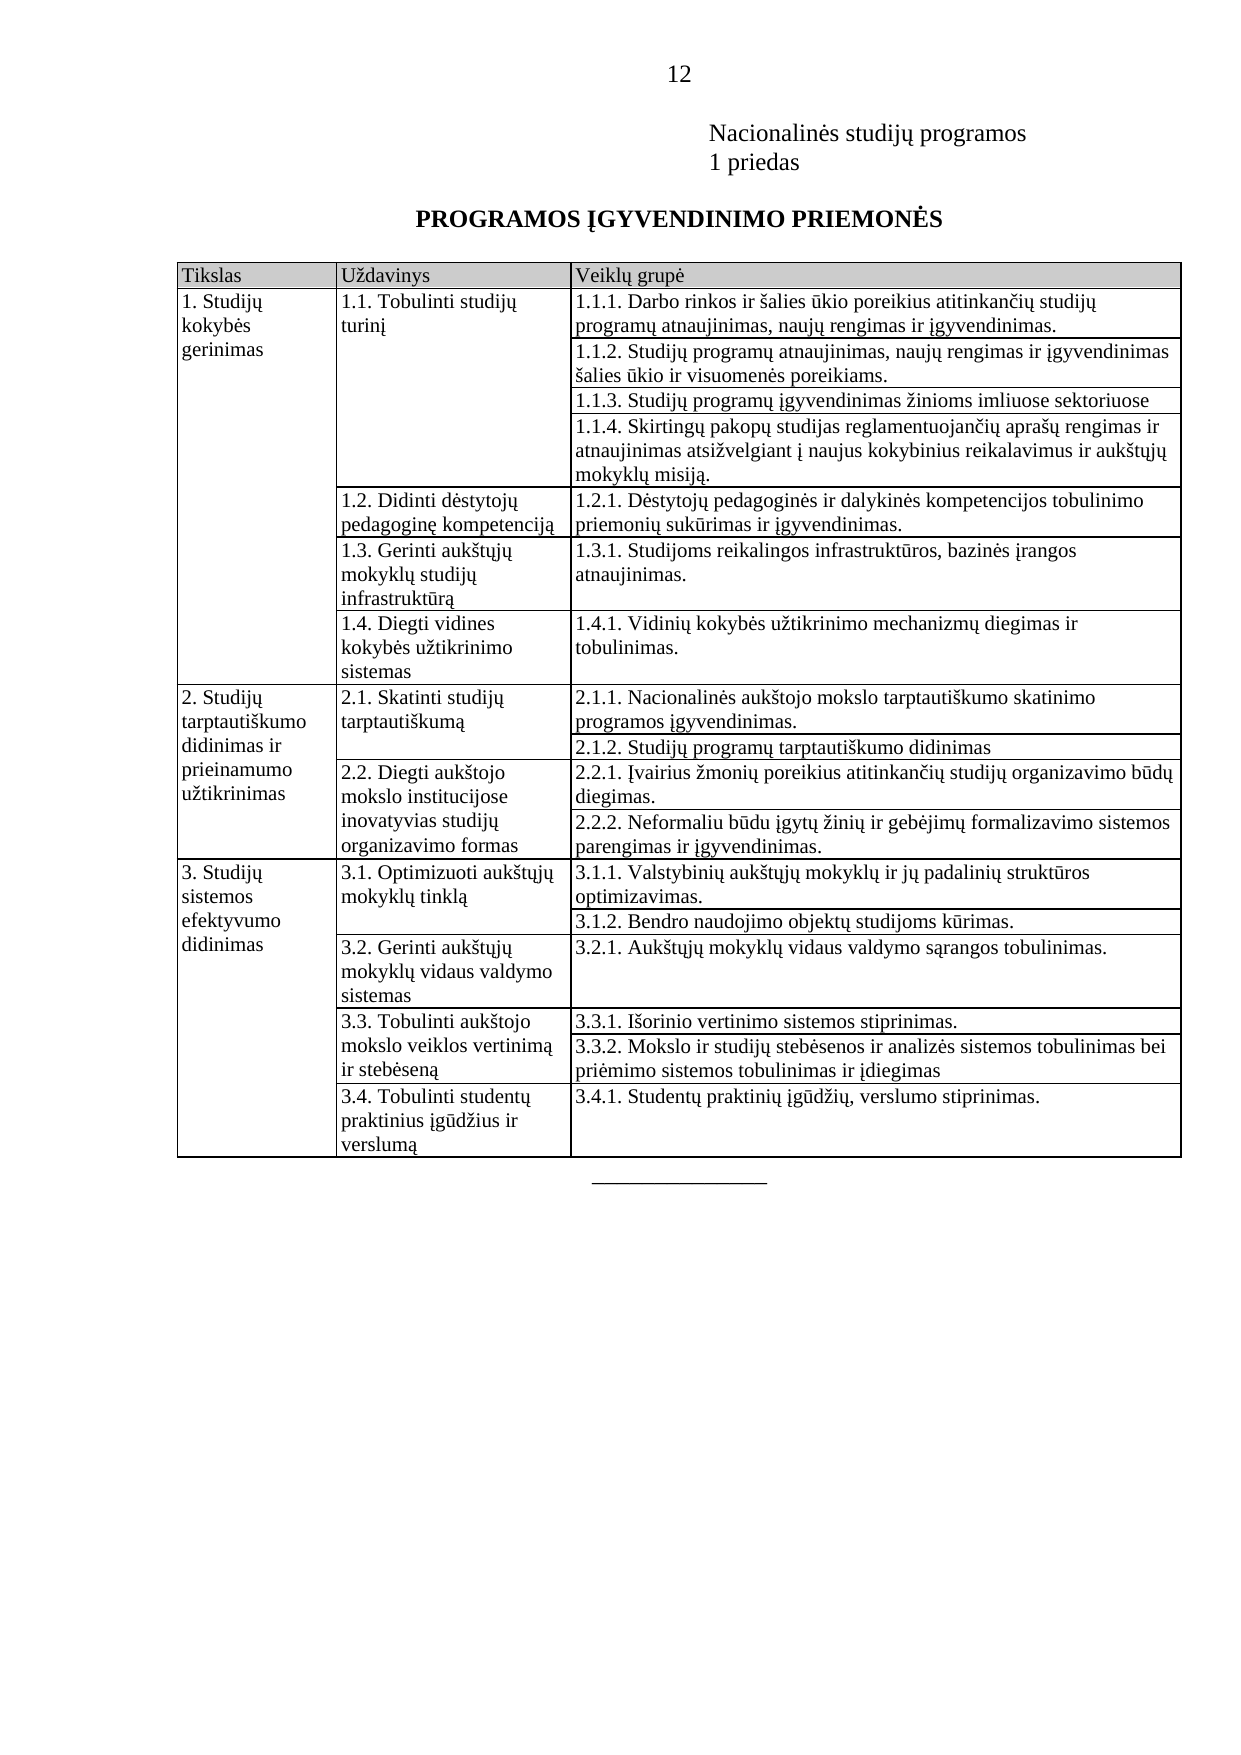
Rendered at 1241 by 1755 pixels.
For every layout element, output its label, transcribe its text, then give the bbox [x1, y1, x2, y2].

table_cell 2.2. Diegti aukštojo mokslo institucijose inovatyvias studijų organizavimo formas [337, 760, 570, 858]
table_header Veiklų grupė [572, 263, 1180, 287]
table_cell 3. Studijų sistemos efektyvumo didinimas [178, 860, 336, 1156]
table_header Uždavinys [337, 263, 570, 287]
table_header Tikslas [178, 263, 336, 287]
text ______________ [177, 1158, 1181, 1187]
text 1 priedas [177, 147, 1181, 176]
table_cell 3.2.1. Aukštųjų mokyklų vidaus valdymo sąrangos tobulinimas. [572, 935, 1180, 1007]
table_cell 1.1. Tobulinti studijų turinį [337, 289, 570, 486]
table_cell 2.1. Skatinti studijų tarptautiškumą [337, 685, 570, 759]
table_cell 3.3. Tobulinti aukštojo mokslo veiklos vertinimą ir stebėseną [337, 1009, 570, 1082]
table_cell 1.3.1. Studijoms reikalingos infrastruktūros, bazinės įrangos atnaujinimas. [572, 538, 1180, 610]
table_cell 1. Studijų kokybės gerinimas [178, 289, 336, 683]
table_cell 1.4.1. Vidinių kokybės užtikrinimo mechanizmų diegimas ir tobulinimas. [572, 611, 1180, 683]
table_cell 3.4.1. Studentų praktinių įgūdžių, verslumo stiprinimas. [572, 1084, 1180, 1156]
table_cell 3.1. Optimizuoti aukštųjų mokyklų tinklą [337, 860, 570, 933]
text PROGRAMOS ĮGYVENDINIMO PRIEMONĖS [177, 204, 1181, 233]
table_cell 2. Studijų tarptautiškumo didinimas ir prieinamumo užtikrinimas [178, 685, 336, 858]
text Nacionalinės studijų programos [177, 118, 1181, 147]
